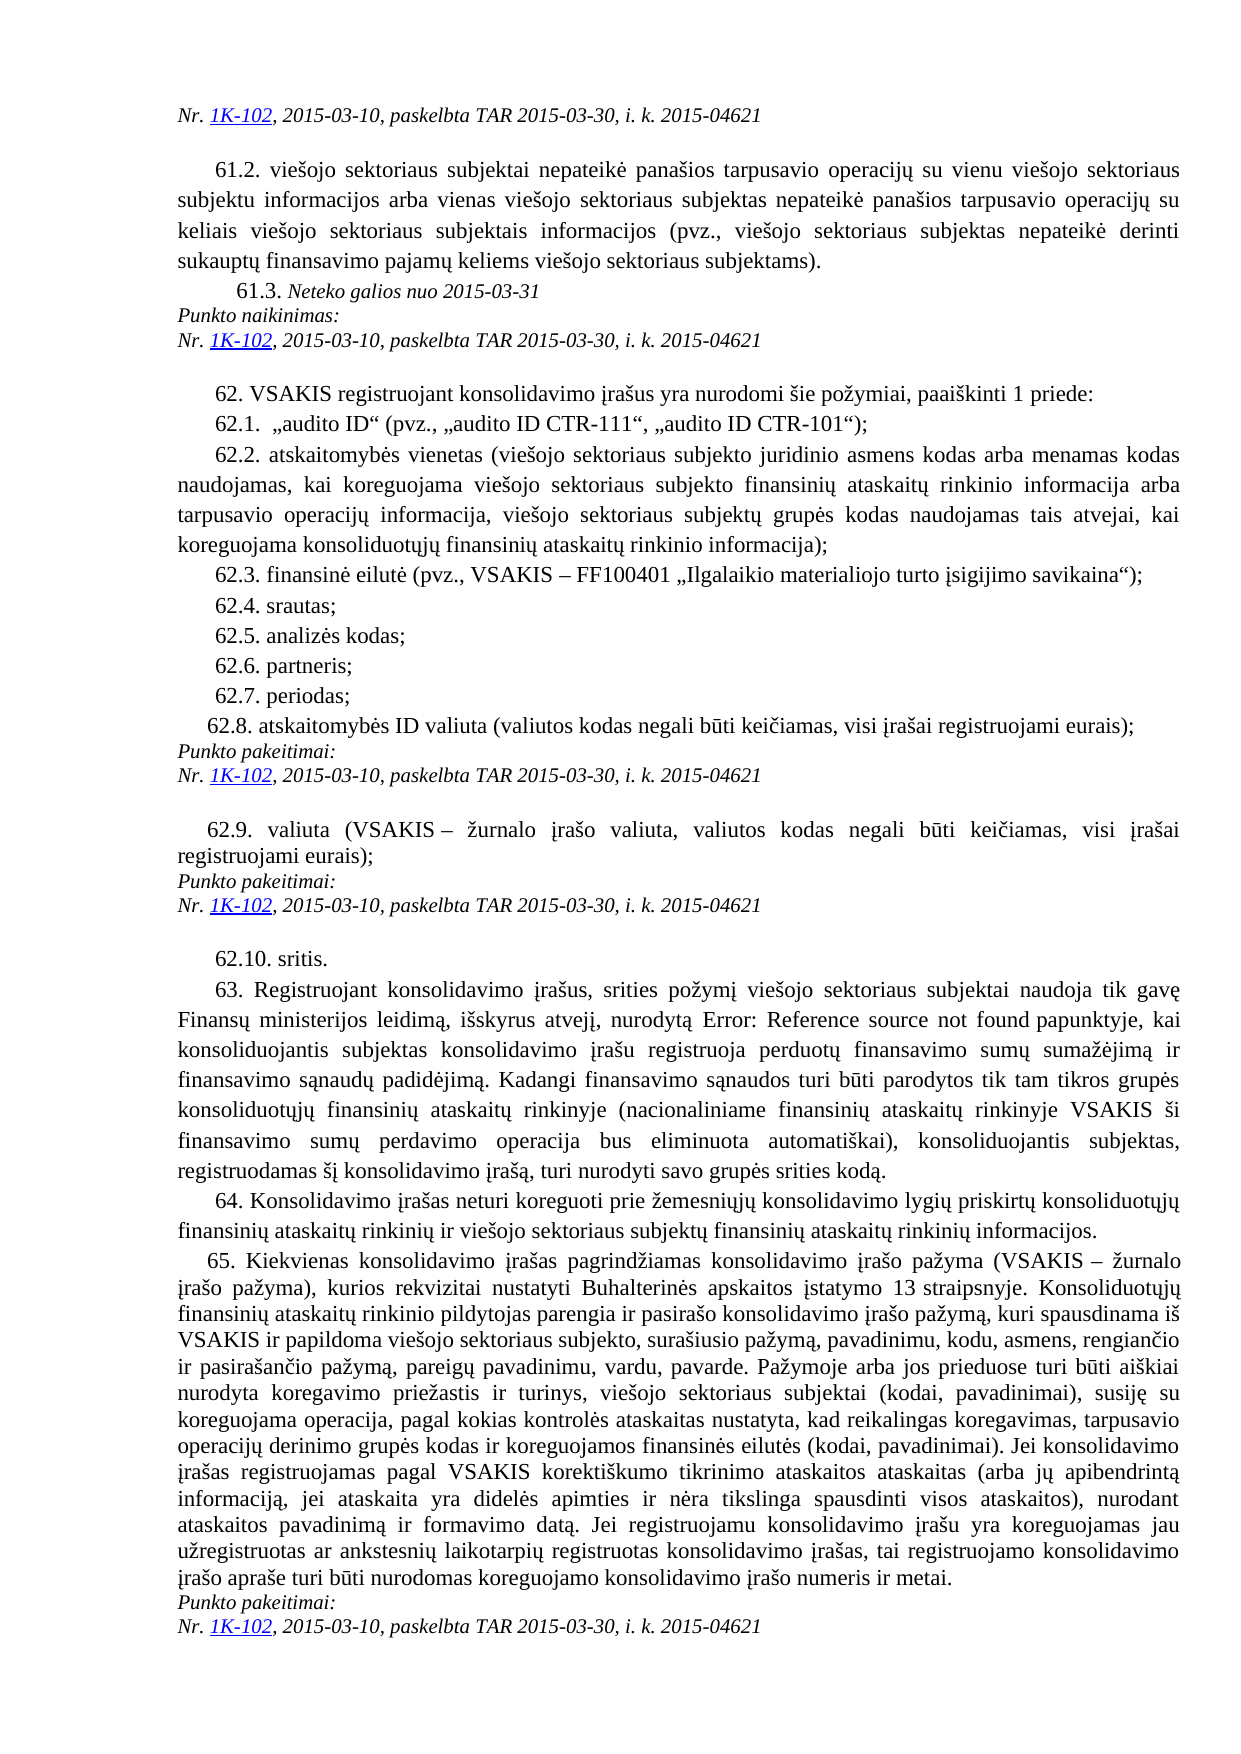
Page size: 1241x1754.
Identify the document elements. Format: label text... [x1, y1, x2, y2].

text Punkto pakeitimai: [177, 739, 1181, 763]
text 62.2. atskaitomybės vienetas (viešojo sektoriaus subjekto juridinio asmens kodas arba menamas kodas naudojamas, kai koreguojama viešojo sektoriaus subjekto finansinių ataskaitų rinkinio informacija arba tarpusavio operacijų informacija, viešojo sektoriaus subjektų grupės kodas naudojamas tais atvejai, kai koreguojama konsoliduotųjų finansinių ataskaitų rinkinio informacija); [177, 441, 1181, 558]
text Nr. 1K-102, 2015-03-10, paskelbta TAR 2015-03-30, i. k. 2015-04621 [177, 893, 1181, 917]
text 62.8. atskaitomybės ID valiuta (valiutos kodas negali būti keičiamas, visi įrašai registruojami eurais); [177, 713, 1181, 739]
text 61.2. viešojo sektoriaus subjektai nepateikė panašios tarpusavio operacijų su vienu viešojo sektoriaus subjektu informacijos arba vienas viešojo sektoriaus subjektas nepateikė panašios tarpusavio operacijų su keliais viešojo sektoriaus subjektais informacijos (pvz., viešojo sektoriaus subjektas nepateikė derinti sukauptų finansavimo pajamų keliems viešojo sektoriaus subjektams). [177, 156, 1181, 273]
text 62.6. partneris; [177, 652, 1181, 678]
text 62.10. sritis. [177, 945, 1181, 972]
text Nr. 1K-102, 2015-03-10, paskelbta TAR 2015-03-30, i. k. 2015-04621 [177, 763, 1181, 787]
text 62. VSAKIS registruojant konsolidavimo įrašus yra nurodomi šie požymiai, paaiškinti 1 priede: [177, 380, 1181, 407]
text Punkto pakeitimai: [177, 868, 1181, 893]
text 62.3. finansinė eilutė (pvz., VSAKIS – FF100401 „Ilgalaikio materialiojo turto įsigijimo savikaina“); [177, 562, 1181, 588]
text 62.4. srautas; [177, 592, 1181, 618]
text 64. Konsolidavimo įrašas neturi koreguoti prie žemesniųjų konsolidavimo lygių priskirtų konsoliduotųjų finansinių ataskaitų rinkinių ir viešojo sektoriaus subjektų finansinių ataskaitų rinkinių informacijos. [177, 1187, 1181, 1244]
text Nr. 1K-102, 2015-03-10, paskelbta TAR 2015-03-30, i. k. 2015-04621 [177, 1614, 1181, 1638]
text 62.9. valiuta (VSAKIS – žurnalo įrašo valiuta, valiutos kodas negali būti keičiamas, visi įrašai registruojami eurais); [177, 816, 1181, 868]
text 62.7. periodas; [177, 682, 1181, 709]
text Punkto naikinimas: [177, 303, 1181, 327]
text 65. Kiekvienas konsolidavimo įrašas pagrindžiamas konsolidavimo įrašo pažyma (VSAKIS – žurnalo įrašo pažyma), kurios rekvizitai nustatyti Buhalterinės apskaitos įstatymo 13 straipsnyje. Konsoliduotųjų finansinių ataskaitų rinkinio pildytojas parengia ir pasirašo konsolidavimo įrašo pažymą, kuri spausdinama iš VSAKIS ir papildoma viešojo sektoriaus subjekto, surašiusio pažymą, pavadinimu, kodu, asmens, rengiančio ir pasirašančio pažymą, pareigų pavadinimu, vardu, pavarde. Pažymoje arba jos prieduose turi būti aiškiai nurodyta koregavimo priežastis ir turinys, viešojo sektoriaus subjektai (kodai, pavadinimai), susiję su koreguojama operacija, pagal kokias kontrolės ataskaitas nustatyta, kad reikalingas koregavimas, tarpusavio operacijų derinimo grupės kodas ir koreguojamos finansinės eilutės (kodai, pavadinimai). Jei konsolidavimo įrašas registruojamas pagal VSAKIS korektiškumo tikrinimo ataskaitos ataskaitas (arba jų apibendrintą informaciją, jei ataskaita yra didelės apimties ir nėra tikslinga spausdinti visos ataskaitos), nurodant ataskaitos pavadinimą ir formavimo datą. Jei registruojamu konsolidavimo įrašu yra koreguojamas jau užregistruotas ar ankstesnių laikotarpių registruotas konsolidavimo įrašas, tai registruojamo konsolidavimo įrašo apraše turi būti nurodomas koreguojamo konsolidavimo įrašo numeris ir metai. [177, 1247, 1181, 1590]
text Nr. 1K-102, 2015-03-10, paskelbta TAR 2015-03-30, i. k. 2015-04621 [177, 103, 1181, 127]
text 63. Registruojant konsolidavimo įrašus, srities požymį viešojo sektoriaus subjektai naudoja tik gavę Finansų ministerijos leidimą, išskyrus atvejį, nurodytą 55.2.1 papunktyje, kai konsoliduojantis subjektas konsolidavimo įrašu registruoja perduotų finansavimo sumų sumažėjimą ir finansavimo sąnaudų padidėjimą. Kadangi finansavimo sąnaudos turi būti parodytos tik tam tikros grupės konsoliduotųjų finansinių ataskaitų rinkinyje (nacionaliniame finansinių ataskaitų rinkinyje VSAKIS ši finansavimo sumų perdavimo operacija bus eliminuota automatiškai), konsoliduojantis subjektas, registruodamas šį konsolidavimo įrašą, turi nurodyti savo grupės srities kodą. [177, 976, 1181, 1183]
text Punkto pakeitimai: [177, 1590, 1181, 1614]
text Nr. 1K-102, 2015-03-10, paskelbta TAR 2015-03-30, i. k. 2015-04621 [177, 327, 1181, 352]
text 62.5. analizės kodas; [177, 622, 1181, 648]
text 61.3. Neteko galios nuo 2015-03-31 [177, 277, 1181, 303]
text 62.1. „audito ID“ (pvz., „audito ID CTR-111“, „audito ID CTR-101“); [177, 411, 1181, 437]
